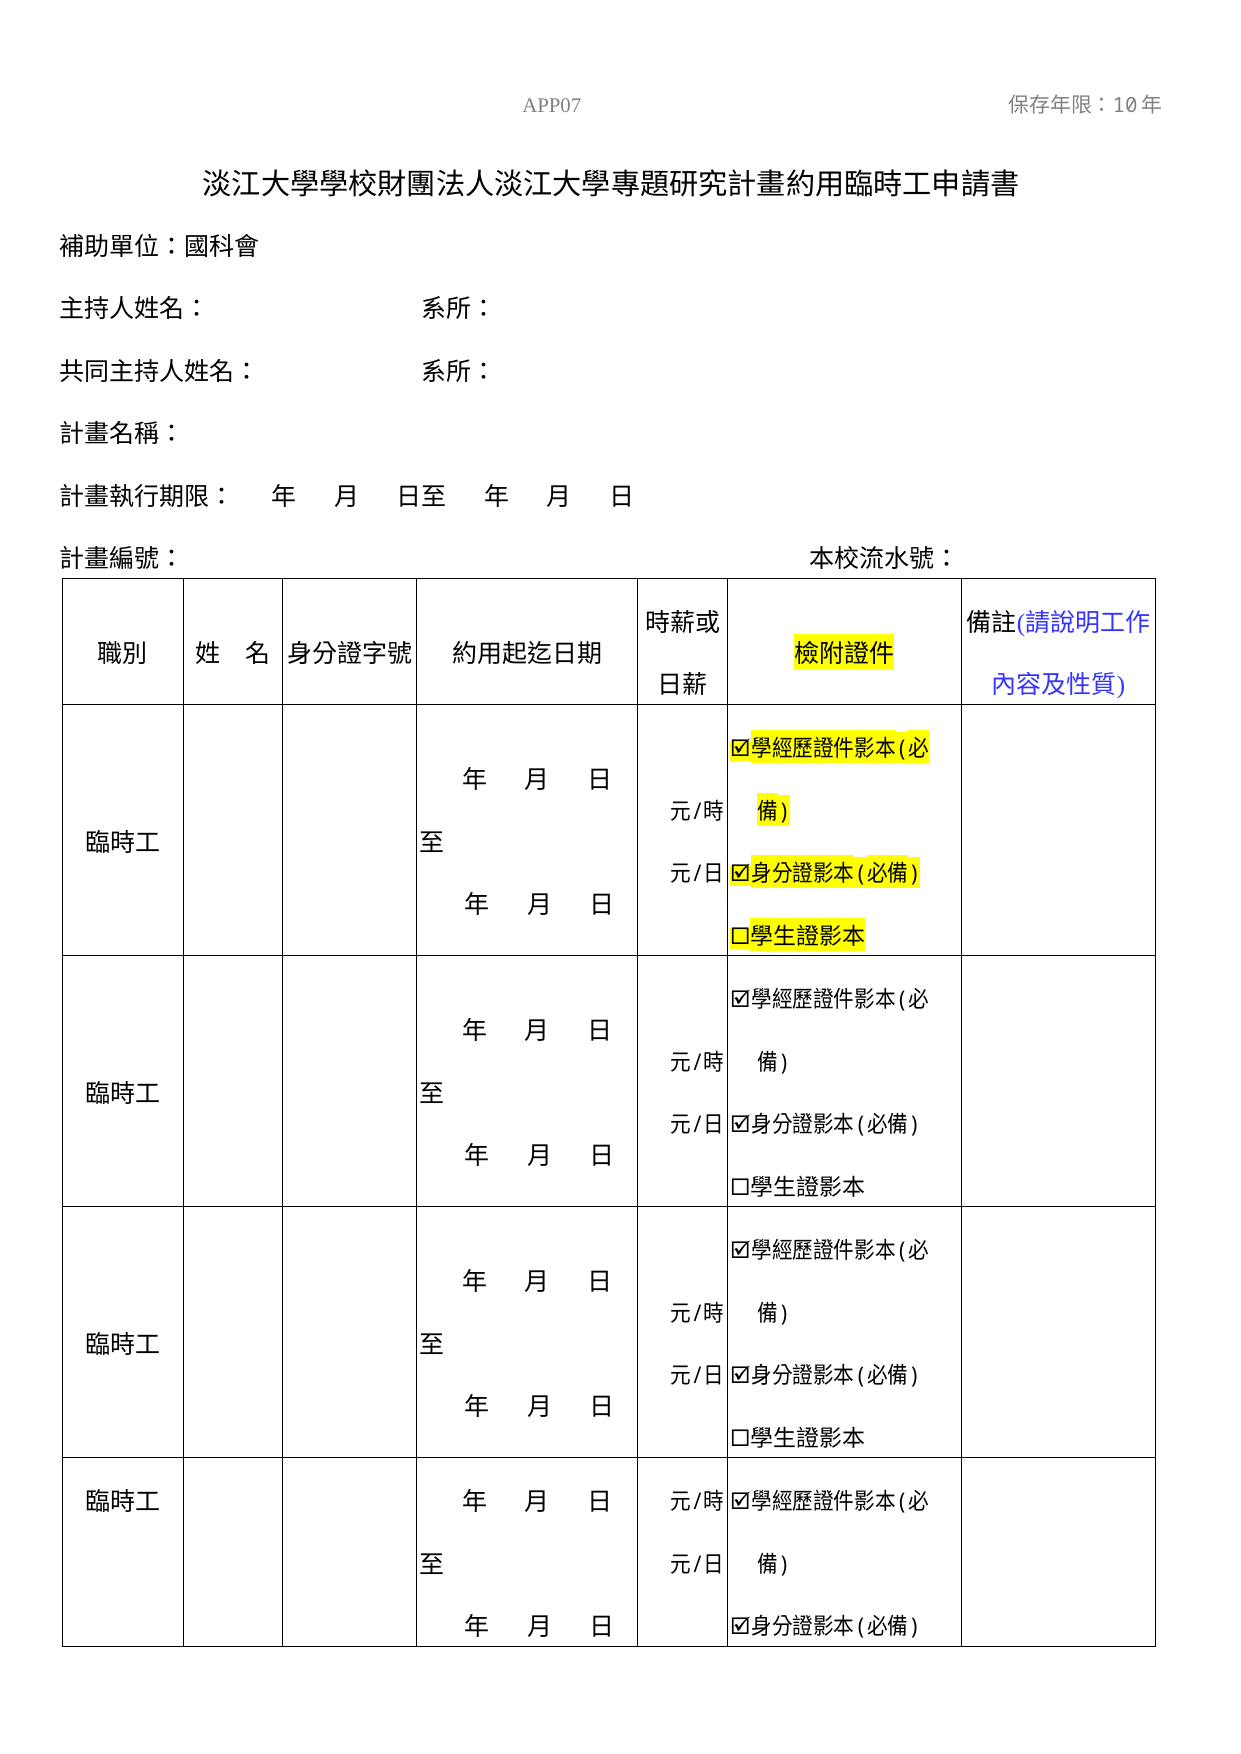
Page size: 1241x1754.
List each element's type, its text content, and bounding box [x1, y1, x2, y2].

table_cell [962, 1458, 1155, 1646]
table_header 姓 名 [184, 579, 282, 704]
table_header 備註(請說明工作內容及性質) [962, 579, 1155, 704]
text 主持人姓名： 系所： [59, 265, 1162, 328]
text 補助單位：國科會 [59, 203, 1162, 265]
table_header 約用起迄日期 [417, 579, 637, 704]
table_cell 元/時 元/日 [638, 705, 727, 955]
table_cell 學經歷證件影本(必備) 身分證影本(必備) 學生證影本 [728, 956, 961, 1206]
table_header 檢附證件 [728, 579, 961, 704]
table_cell 學經歷證件影本(必備) 身分證影本(必備) [728, 1458, 961, 1646]
table_cell [283, 1207, 416, 1457]
table_cell [283, 956, 416, 1206]
table_cell 元/時 元/日 [638, 1458, 727, 1646]
table_cell 元/時 元/日 [638, 1207, 727, 1457]
table_cell 年 月 日至 年 月 日 [417, 1207, 637, 1457]
table_cell [184, 705, 282, 955]
table_cell [962, 1207, 1155, 1457]
table_cell 元/時 元/日 [638, 956, 727, 1206]
table_cell 年 月 日至 年 月 日 [417, 956, 637, 1206]
table_cell 學經歷證件影本(必備) 身分證影本(必備) 學生證影本 [728, 705, 961, 955]
table_cell [283, 705, 416, 955]
table_cell 學經歷證件影本(必備) 身分證影本(必備) 學生證影本 [728, 1207, 961, 1457]
table_cell [184, 1458, 282, 1646]
table_cell 臨時工 [63, 956, 183, 1206]
table_header 身分證字號 [283, 579, 416, 704]
table_cell [184, 956, 282, 1206]
table_cell [283, 1458, 416, 1646]
table_cell 臨時工 [63, 1207, 183, 1457]
table_header 時薪或日薪 [638, 579, 727, 704]
table_header 職別 [63, 579, 183, 704]
table_cell [962, 956, 1155, 1206]
text 計畫編號： 本校流水號： [59, 515, 1162, 578]
table_cell 年 月 日至 年 月 日 [417, 705, 637, 955]
text 共同主持人姓名： 系所： [59, 328, 1162, 390]
table_cell [962, 705, 1155, 955]
table_cell 臨時工 [63, 1458, 183, 1646]
text 計畫執行期限： 年 月 日至 年 月 日 [59, 453, 1162, 515]
subtitle 計畫名稱： [59, 390, 1162, 453]
table_cell 年 月 日至 年 月 日 [417, 1458, 637, 1646]
table_cell 臨時工 [63, 705, 183, 955]
subtitle 淡江大學學校財團法人淡江大學專題研究計畫約用臨時工申請書 [59, 140, 1162, 203]
table_cell [184, 1207, 282, 1457]
